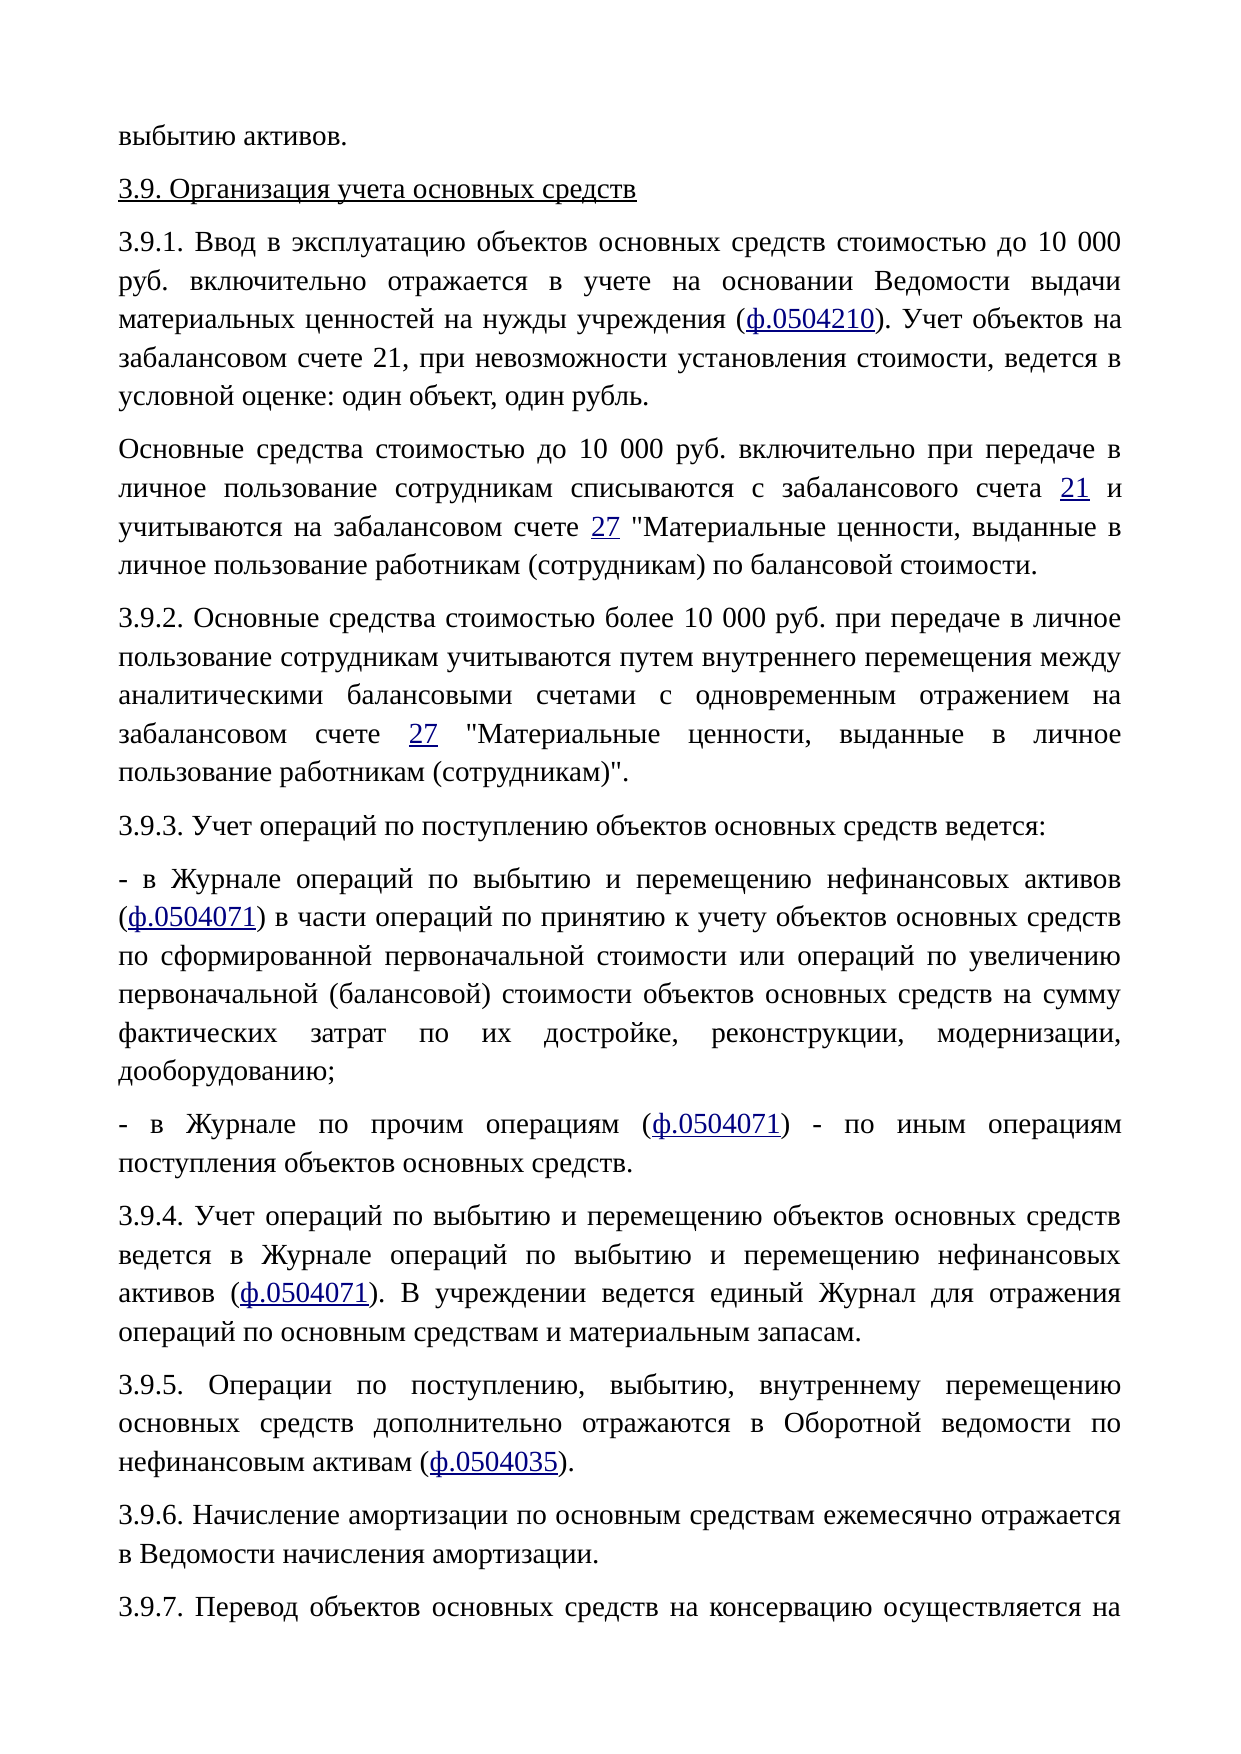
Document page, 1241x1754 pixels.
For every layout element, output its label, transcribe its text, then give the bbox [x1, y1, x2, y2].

text - в Журнале операций по выбытию и перемещению нефинансовых активов (ф.0504071) в части операций по принятию к учету объектов основных средств по сформированной первоначальной стоимости или операций по увеличению первоначальной (балансовой) стоимости объектов основных средств на сумму фактических затрат по их достройке, реконструкции, модернизации, дооборудованию; [118, 861, 1122, 1087]
text 3.9.1. Ввод в эксплуатацию объектов основных средств стоимостью до 10 000 руб. включительно отражается в учете на основании Ведомости выдачи материальных ценностей на нужды учреждения (ф.0504210). Учет объектов на забалансовом счете 21, при невозможности установления стоимости, ведется в условной оценке: один объект, один рубль. [118, 224, 1122, 412]
text 3.9.2. Основные средства стоимостью более 10 000 руб. при передаче в личное пользование сотрудникам учитываются путем внутреннего перемещения между аналитическими балансовыми счетами с одновременным отражением на забалансовом счете 27 "Материальные ценности, выданные в личное пользование работникам (сотрудникам)". [118, 600, 1122, 788]
text 3.9.7. Перевод объектов основных средств на консервацию осуществляется на [118, 1589, 1122, 1622]
text 3.9.6. Начисление амортизации по основным средствам ежемесячно отражается в Ведомости начисления амортизации. [118, 1497, 1122, 1569]
text Основные средства стоимостью до 10 000 руб. включительно при передаче в личное пользование сотрудникам списываются с забалансового счета 21 и учитываются на забалансовом счете 27 "Материальные ценности, выданные в личное пользование работникам (сотрудникам) по балансовой стоимости. [118, 432, 1122, 581]
text 3.9.4. Учет операций по выбытию и перемещению объектов основных средств ведется в Журнале операций по выбытию и перемещению нефинансовых активов (ф.0504071). В учреждении ведется единый Журнал для отражения операций по основным средствам и материальным запасам. [118, 1198, 1122, 1347]
text - в Журнале по прочим операциям (ф.0504071) - по иным операциям поступления объектов основных средств. [118, 1107, 1122, 1179]
text 3.9.5. Операции по поступлению, выбытию, внутреннему перемещению основных средств дополнительно отражаются в Оборотной ведомости по нефинансовым активам (ф.0504035). [118, 1367, 1122, 1478]
text 3.9. Организация учета основных средств [118, 171, 1122, 205]
text 3.9.3. Учет операций по поступлению объектов основных средств ведется: [118, 808, 1122, 841]
text выбытию активов. [118, 118, 1122, 152]
